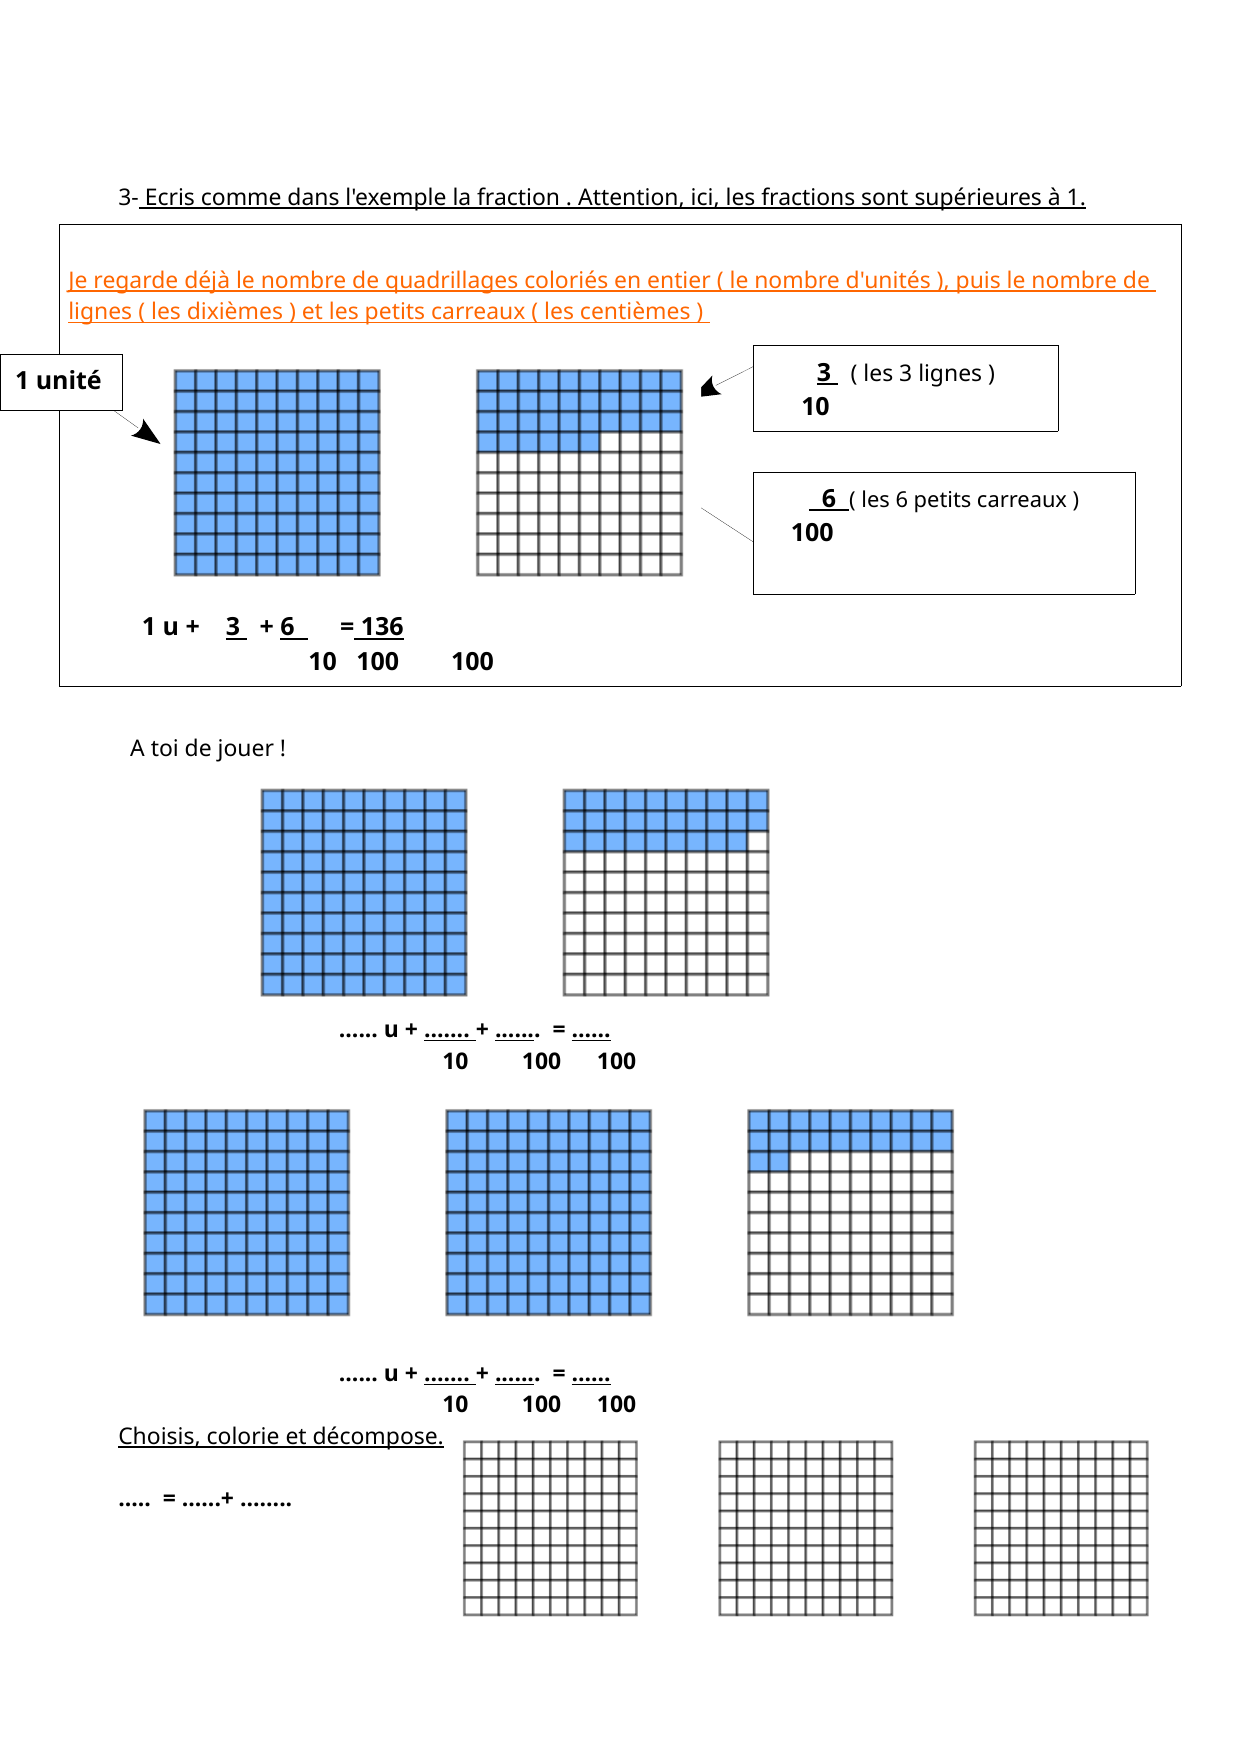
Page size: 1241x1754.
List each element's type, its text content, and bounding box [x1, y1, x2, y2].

text 6 ( les 6 petits carreaux ) [762, 481, 1126, 514]
text Choisis, colorie et décompose. [118, 1419, 1122, 1451]
picture [247, 775, 790, 1014]
text ...... u + ....... + ....... = ...... [118, 1357, 1122, 1388]
text 3 ( les 3 lignes ) [762, 354, 1049, 388]
text 3- Ecris comme dans l'exemple la fraction . Attention, ici, les fractions sont supérieures à 1. [118, 181, 1122, 212]
picture [136, 1097, 976, 1332]
text 10 100 100 [68, 643, 1172, 677]
text ..... = ......+ ........ [118, 1482, 450, 1513]
text 10 [762, 388, 1049, 422]
text 1 u + 3 + 6 = 136 [68, 578, 1172, 643]
text 10 100 100 [118, 1044, 1122, 1076]
text 100 [762, 514, 1126, 549]
text 1 unité [9, 363, 113, 397]
text A toi de jouer ! [118, 732, 1122, 763]
picture [160, 357, 702, 597]
picture [450, 1430, 1162, 1627]
text Je regarde déjà le nombre de quadrillages coloriés en entier ( le nombre d'unités ), puis le nombre de lignes ( les dixièmes ) et les petits carreaux ( les centièmes ) [68, 264, 1172, 326]
text ...... u + ....... + ....... = ...... [118, 1013, 1122, 1044]
text 10 100 100 [118, 1388, 1122, 1419]
